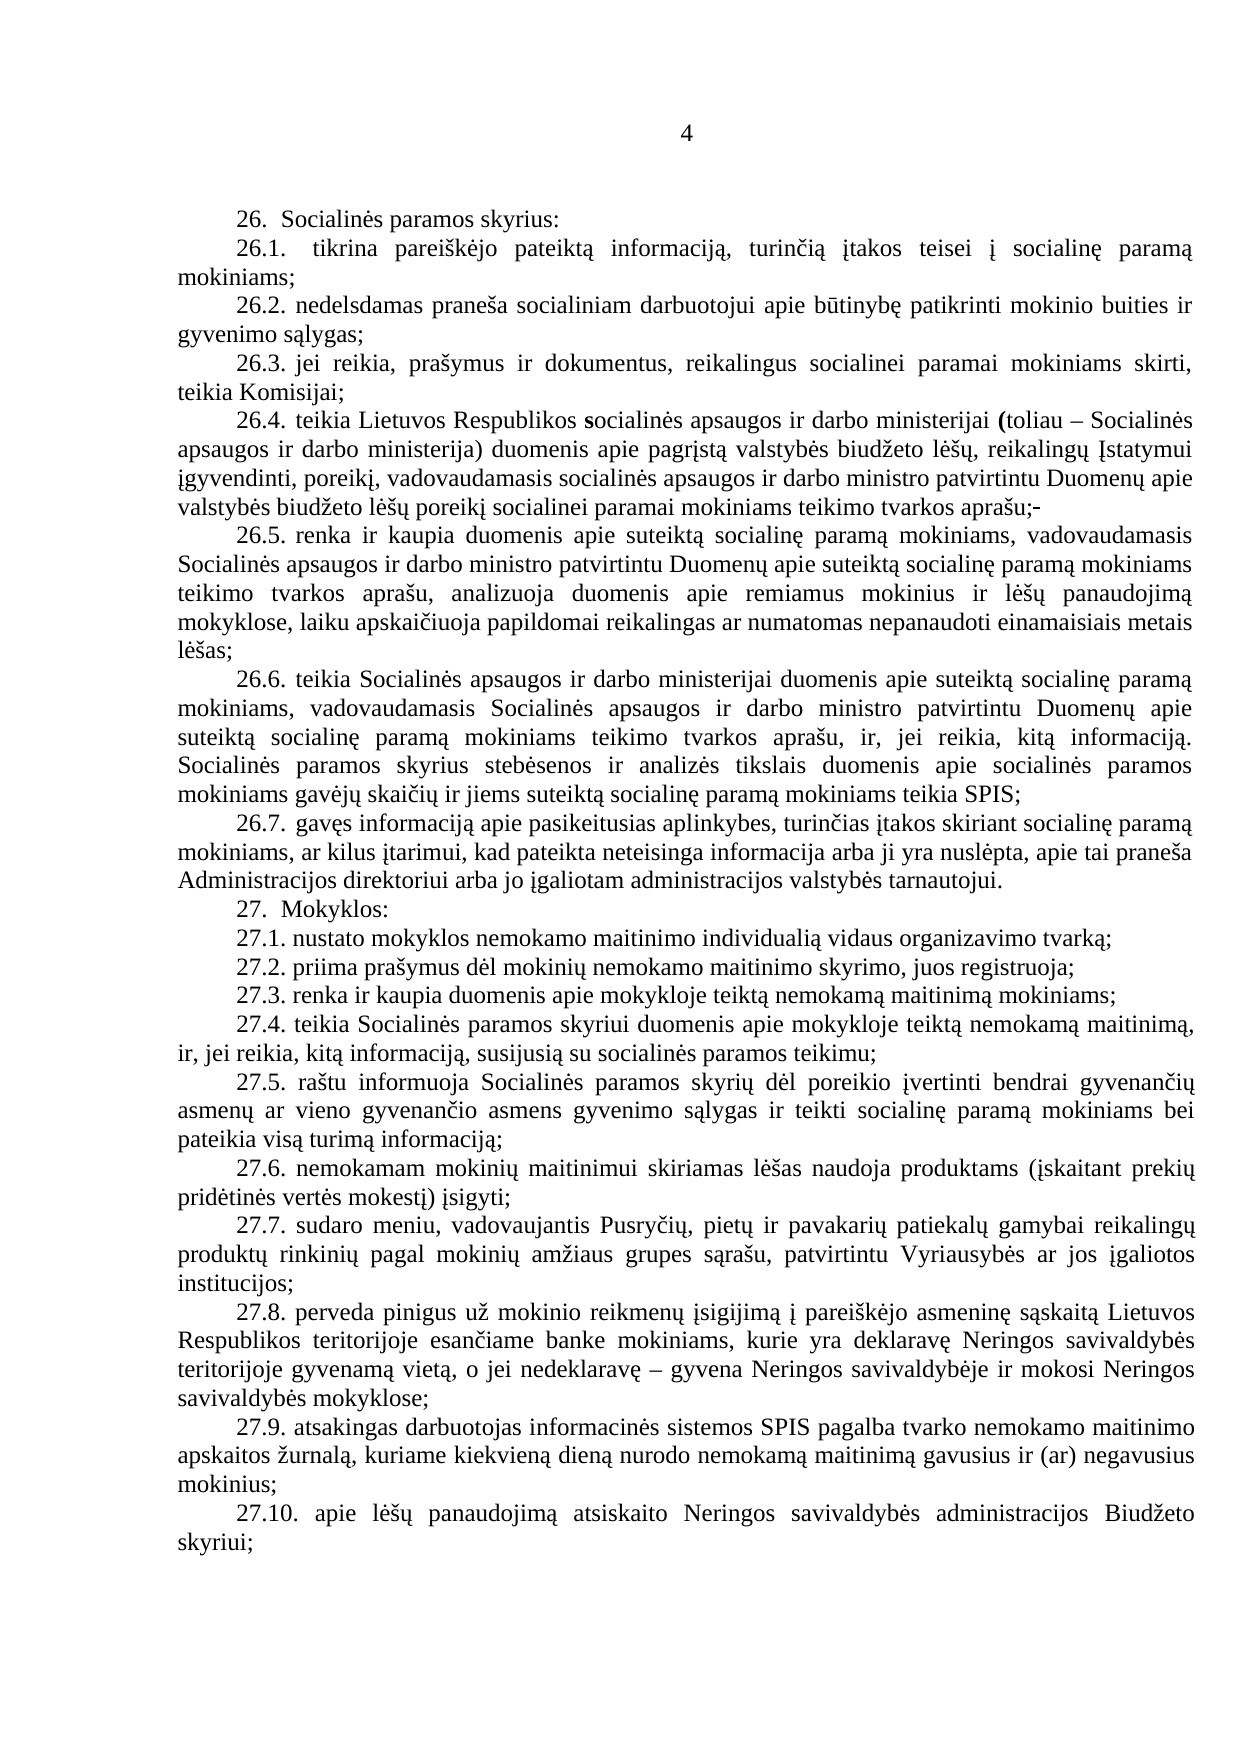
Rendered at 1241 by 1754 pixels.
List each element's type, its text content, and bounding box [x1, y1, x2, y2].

text 27.1. nustato mokyklos nemokamo maitinimo individualią vidaus organizavimo tvarką; [177, 923, 1196, 952]
text 27.4. teikia Socialinės paramos skyriui duomenis apie mokykloje teiktą nemokamą maitinimą, ir, jei reikia, kitą informaciją, susijusią su socialinės paramos teikimu; [177, 1009, 1196, 1067]
text 27.3. renka ir kaupia duomenis apie mokykloje teiktą nemokamą maitinimą mokiniams; [177, 981, 1196, 1009]
text 27.10. apie lėšų panaudojimą atsiskaito Neringos savivaldybės administracijos Biudžeto skyriui; [177, 1498, 1196, 1556]
text 26.6. teikia Socialinės apsaugos ir darbo ministerijai duomenis apie suteiktą socialinę paramą mokiniams, vadovaudamasis Socialinės apsaugos ir darbo ministro patvirtintu Duomenų apie suteiktą socialinę paramą mokiniams teikimo tvarkos aprašu, ir, jei reikia, kitą informaciją. Socialinės paramos skyrius stebėsenos ir analizės tikslais duomenis apie socialinės paramos mokiniams gavėjų skaičių ir jiems suteiktą socialinę paramą mokiniams teikia SPIS; [177, 664, 1193, 808]
text 26.2. nedelsdamas praneša socialiniam darbuotojui apie būtinybę patikrinti mokinio buities ir gyvenimo sąlygas; [177, 291, 1193, 348]
text 27.5. raštu informuoja Socialinės paramos skyrių dėl poreikio įvertinti bendrai gyvenančių asmenų ar vieno gyvenančio asmens gyvenimo sąlygas ir teikti socialinę paramą mokiniams bei pateikia visą turimą informaciją; [177, 1067, 1196, 1153]
text 27.8. perveda pinigus už mokinio reikmenų įsigijimą į pareiškėjo asmeninę sąskaitą Lietuvos Respublikos teritorijoje esančiame banke mokiniams, kurie yra deklaravę Neringos savivaldybės teritorijoje gyvenamą vietą, o jei nedeklaravę – gyvena Neringos savivaldybėje ir mokosi Neringos savivaldybės mokyklose; [177, 1297, 1196, 1412]
text 27.7. sudaro meniu, vadovaujantis Pusryčių, pietų ir pavakarių patiekalų gamybai reikalingų produktų rinkinių pagal mokinių amžiaus grupes sąrašu, patvirtintu Vyriausybės ar jos įgaliotos institucijos; [177, 1211, 1196, 1297]
text 27. Mokyklos: [236, 894, 1193, 923]
text 26.5. renka ir kaupia duomenis apie suteiktą socialinę paramą mokiniams, vadovaudamasis Socialinės apsaugos ir darbo ministro patvirtintu Duomenų apie suteiktą socialinę paramą mokiniams teikimo tvarkos aprašu, analizuoja duomenis apie remiamus mokinius ir lėšų panaudojimą mokyklose, laiku apskaičiuoja papildomai reikalingas ar numatomas nepanaudoti einamaisiais metais lėšas; [177, 521, 1193, 664]
text 26.4. teikia Lietuvos Respublikos socialinės apsaugos ir darbo ministerijai (toliau – Socialinės apsaugos ir darbo ministerija) duomenis apie pagrįstą valstybės biudžeto lėšų, reikalingų Įstatymui įgyvendinti, poreikį, vadovaudamasis socialinės apsaugos ir darbo ministro patvirtintu Duomenų apie valstybės biudžeto lėšų poreikį socialinei paramai mokiniams teikimo tvarkos aprašu; [177, 406, 1193, 521]
text 26.7. gavęs informaciją apie pasikeitusias aplinkybes, turinčias įtakos skiriant socialinę paramą mokiniams, ar kilus įtarimui, kad pateikta neteisinga informacija arba ji yra nuslėpta, apie tai praneša Administracijos direktoriui arba jo įgaliotam administracijos valstybės tarnautojui. [177, 808, 1193, 894]
text 26.1. tikrina pareiškėjo pateiktą informaciją, turinčią įtakos teisei į socialinę paramą mokiniams; [177, 233, 1193, 291]
text 27.9. atsakingas darbuotojas informacinės sistemos SPIS pagalba tvarko nemokamo maitinimo apskaitos žurnalą, kuriame kiekvieną dieną nurodo nemokamą maitinimą gavusius ir (ar) negavusius mokinius; [177, 1412, 1196, 1498]
text 27.6. nemokamam mokinių maitinimui skiriamas lėšas naudoja produktams (įskaitant prekių pridėtinės vertės mokestį) įsigyti; [177, 1153, 1196, 1211]
text 26.3. jei reikia, prašymus ir dokumentus, reikalingus socialinei paramai mokiniams skirti, teikia Komisijai; [177, 348, 1193, 406]
text 26. Socialinės paramos skyrius: [177, 204, 1193, 233]
text 27.2. priima prašymus dėl mokinių nemokamo maitinimo skyrimo, juos registruoja; [177, 952, 1196, 981]
